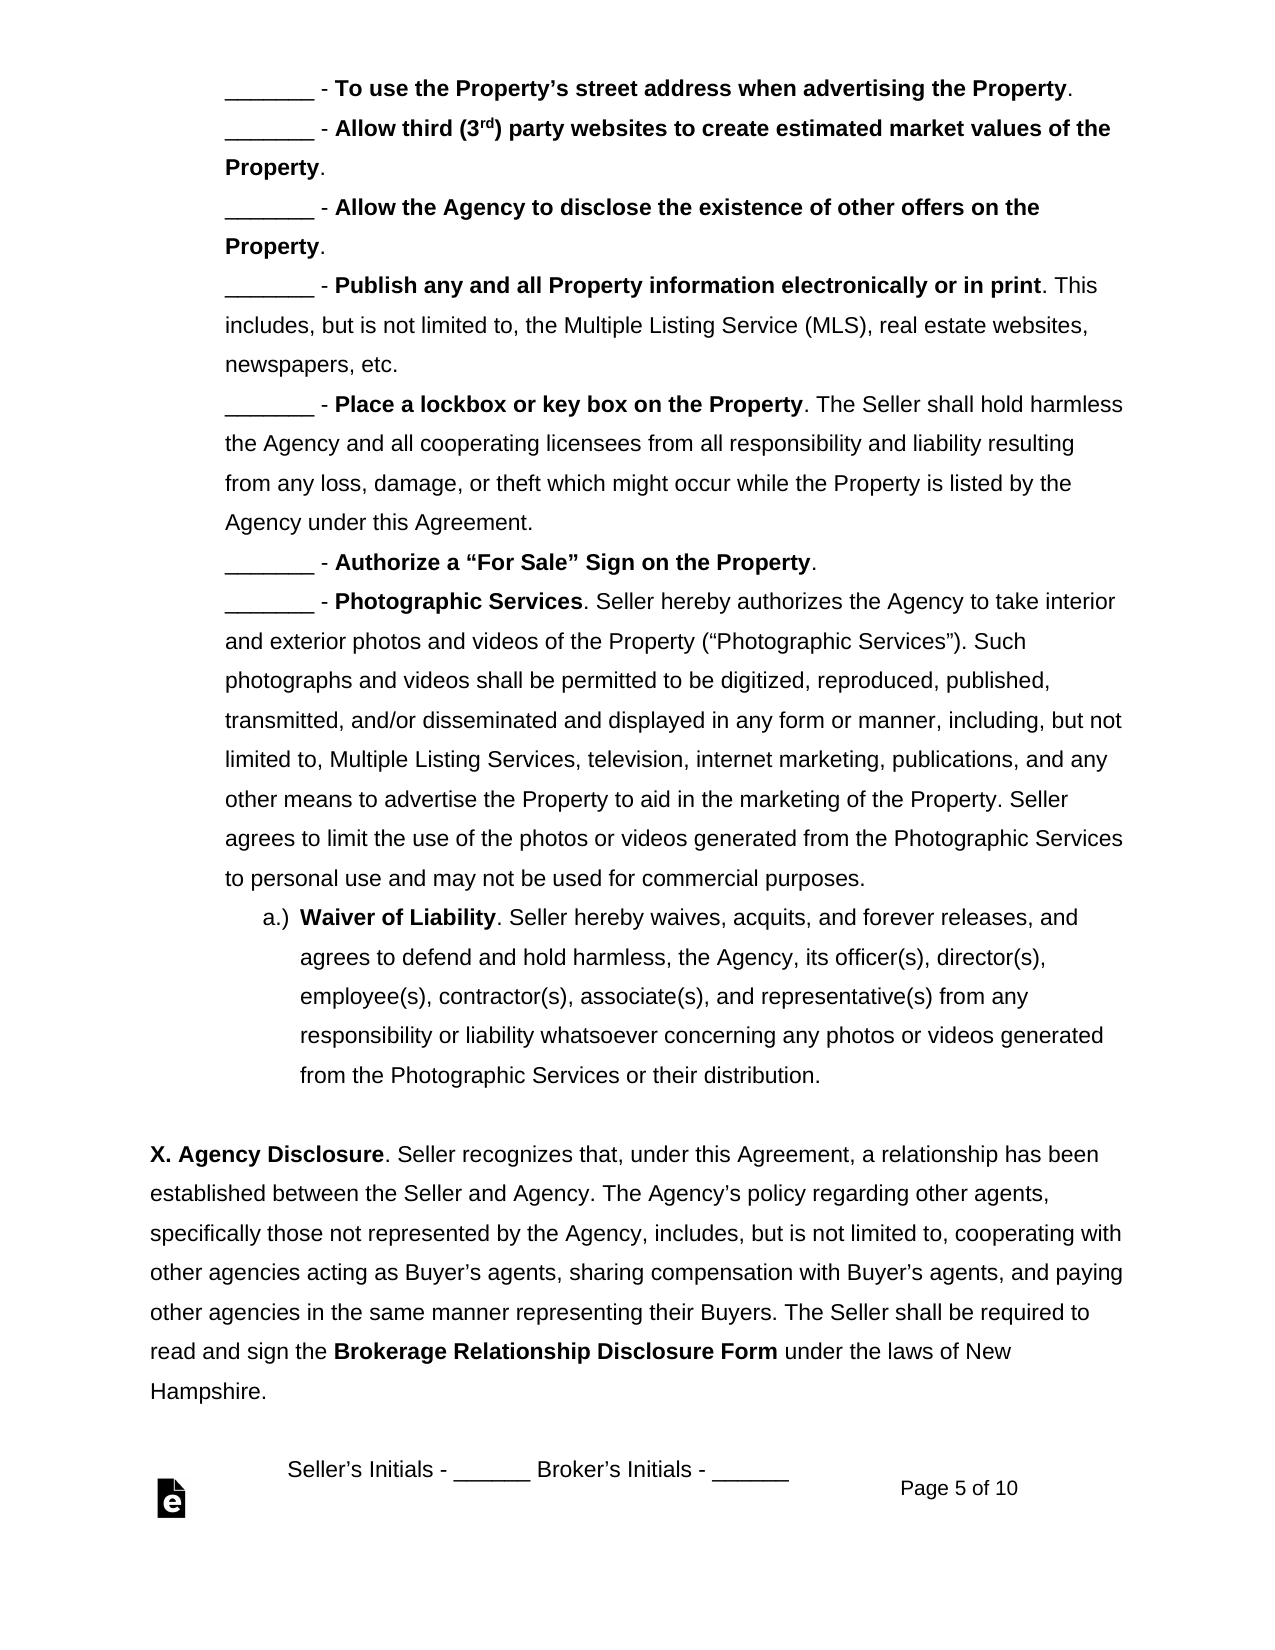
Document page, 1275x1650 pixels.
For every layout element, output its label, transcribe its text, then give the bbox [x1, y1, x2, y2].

text _______ - To use the Property’s street address when advertising the Property. [225, 75, 1125, 101]
text _______ - Authorize a “For Sale” Sign on the Property. [225, 549, 1125, 575]
text _______ - Allow the Agency to disclose the existence of other offers on the Property. [225, 193, 1125, 259]
text _______ - Publish any and all Property information electronically or in print. This includes, but is not limited to, the Multiple Listing Service (MLS), real estate websites, newspapers, etc. [225, 272, 1125, 378]
text _______ - Place a lockbox or key box on the Property. The Seller shall hold harmless the Agency and all cooperating licensees from all responsibility and liability resulting from any loss, damage, or theft which might occur while the Property is listed by the Agency under this Agreement. [225, 391, 1125, 536]
text X. Agency Disclosure. Seller recognizes that, under this Agreement, a relationship has been established between the Seller and Agency. The Agency’s policy regarding other agents, specifically those not represented by the Agency, includes, but is not limited to, cooperating with other agencies acting as Buyer’s agents, sharing compensation with Buyer’s agents, and paying other agencies in the same manner representing their Buyers. The Seller shall be required to read and sign the Brokerage Relationship Disclosure Form under the laws of New Hampshire. [150, 1141, 1125, 1404]
text _______ - Photographic Services. Seller hereby authorizes the Agency to take interior and exterior photos and videos of the Property (“Photographic Services”). Such photographs and videos shall be permitted to be digitized, reproduced, published, transmitted, and/or disseminated and displayed in any form or manner, including, but not limited to, Multiple Listing Services, television, internet marketing, publications, and any other means to advertise the Property to aid in the marketing of the Property. Seller agrees to limit the use of the photos or videos generated from the Photographic Services to personal use and may not be used for commercial purposes. [225, 588, 1125, 891]
text _______ - Allow third (3rd) party websites to create estimated market values of the Property. [225, 114, 1125, 180]
list Waiver of Liability. Seller hereby waives, acquits, and forever releases, and agrees to defend and hold harmless, the Agency, its officer(s), director(s), employee(s), contractor(s), associate(s), and representative(s) from any responsibility or liability whatsoever concerning any photos or videos generated from the Photographic Services or their distribution. [262, 904, 1125, 1088]
